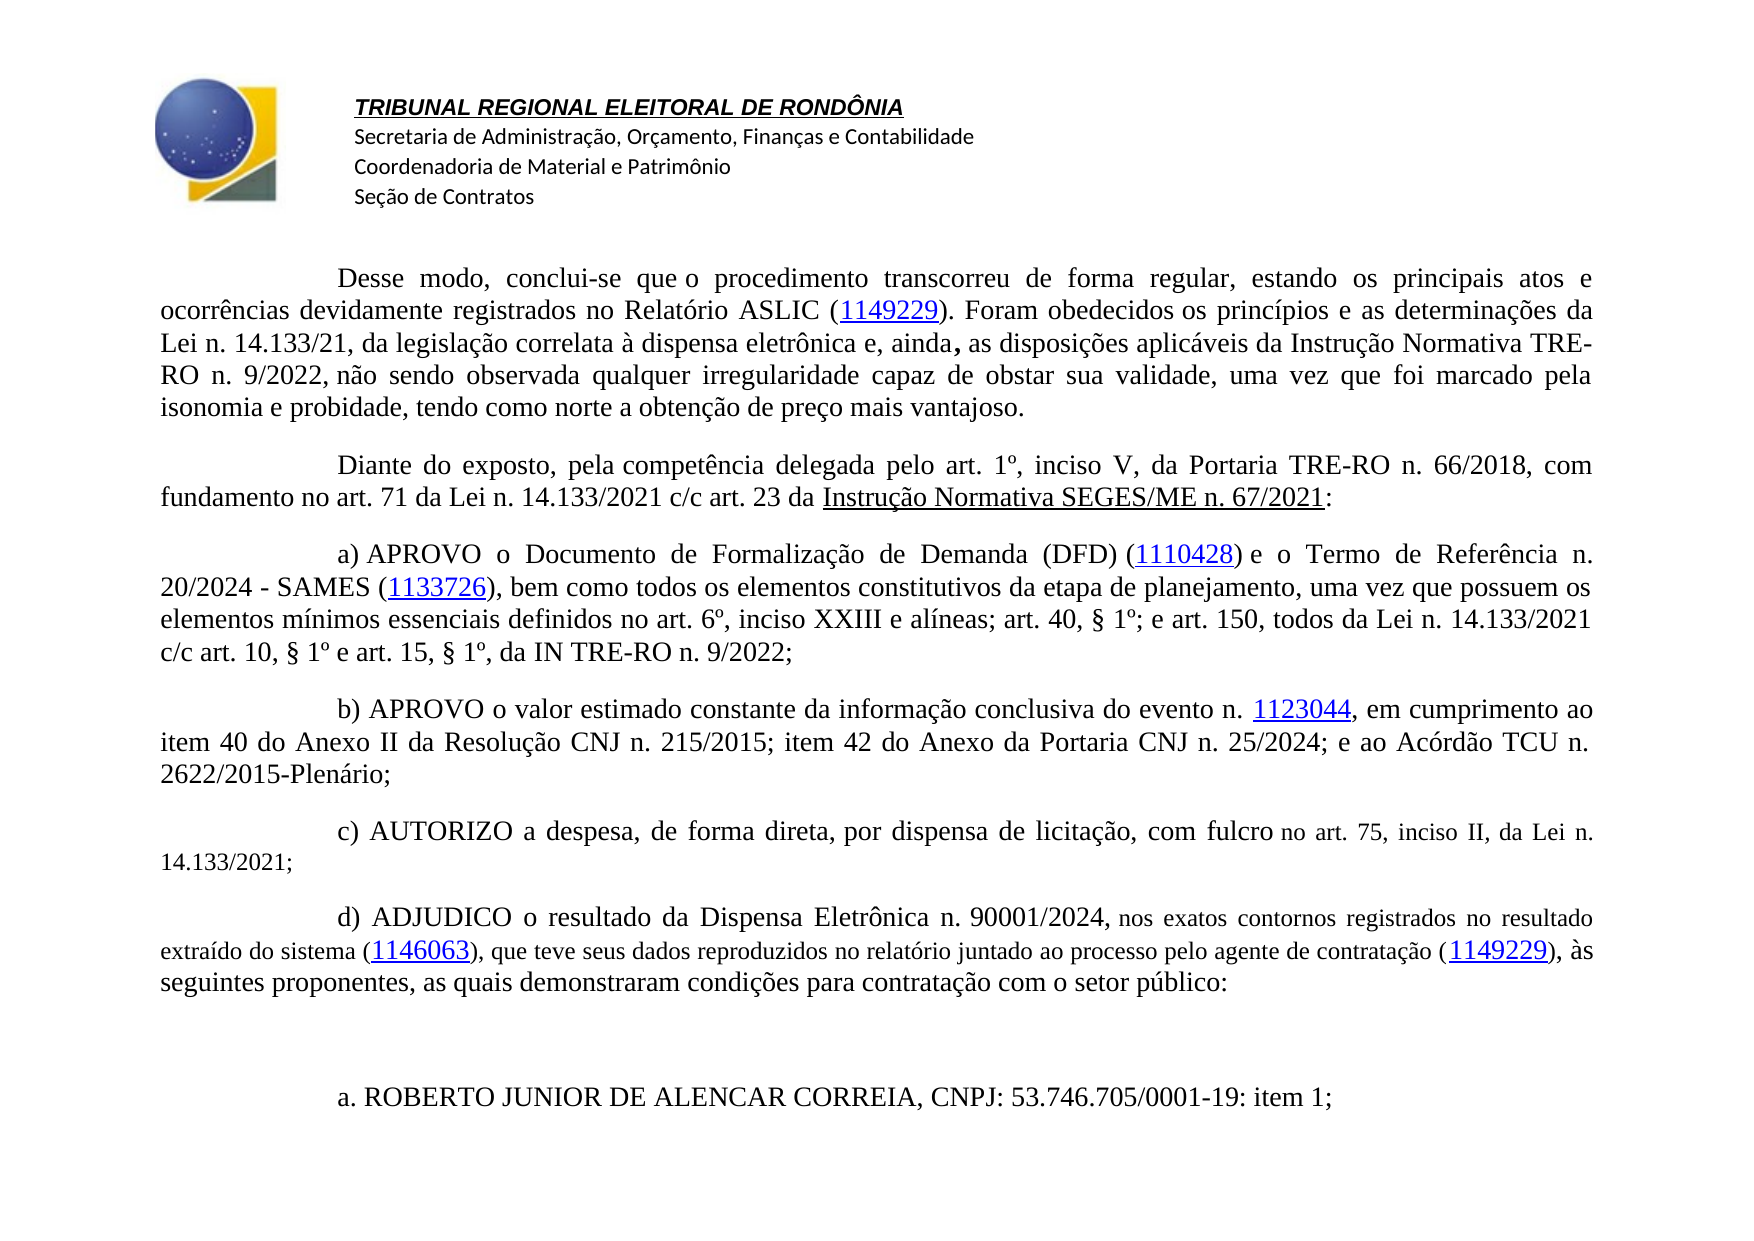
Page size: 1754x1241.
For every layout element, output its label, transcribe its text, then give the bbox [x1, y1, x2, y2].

text Diante do exposto, pela competência delegada pelo art. 1º, inciso V, da Portaria TRE-RO n. 66/2018, com fundamento no art. 71 da Lei n. 14.133/2021 c/c art. 23 da Instrução Normativa SEGES/ME n. 67/2021: [160, 448, 1594, 513]
text Desse modo, conclui-se que o procedimento transcorreu de forma regular, estando os principais atos e ocorrências devidamente registrados no Relatório ASLIC (1149229). Foram obedecidos os princípios e as determinações da Lei n. 14.133/21, da legislação correlata à dispensa eletrônica e, ainda, as disposições aplicáveis da Instrução Normativa TRE-RO n. 9/2022, não sendo observada qualquer irregularidade capaz de obstar sua validade, uma vez que foi marcado pela isonomia e probidade, tendo como norte a obtenção de preço mais vantajoso. [160, 261, 1594, 423]
text d) ADJUDICO o resultado da Dispensa Eletrônica n. 90001/2024, nos exatos contornos registrados no resultado extraído do sistema (1146063), que teve seus dados reproduzidos no relatório juntado ao processo pelo agente de contratação (1149229), às seguintes proponentes, as quais demonstraram condições para contratação com o setor público: [160, 901, 1594, 998]
text c) AUTORIZO a despesa, de forma direta, por dispensa de licitação, com fulcro no art. 75, inciso II, da Lei n. 14.133/2021; [160, 814, 1594, 876]
text a. ROBERTO JUNIOR DE ALENCAR CORREIA, CNPJ: 53.746.705/0001-19: item 1; [160, 1080, 1594, 1112]
text a) APROVO o Documento de Formalização de Demanda (DFD) (1110428) e o Termo de Referência n. 20/2024 - SAMES (1133726), bem como todos os elementos constitutivos da etapa de planejamento, uma vez que possuem os elementos mínimos essenciais definidos no art. 6º, inciso XXIII e alíneas; art. 40, § 1º; e art. 150, todos da Lei n. 14.133/2021 c/c art. 10, § 1º e art. 15, § 1º, da IN TRE-RO n. 9/2022; [160, 538, 1594, 667]
text b) APROVO o valor estimado constante da informação conclusiva do evento n. 1123044, em cumprimento ao item 40 do Anexo II da Resolução CNJ n. 215/2015; item 42 do Anexo da Portaria CNJ n. 25/2024; e ao Acórdão TCU n. 2622/2015-Plenário; [160, 692, 1594, 789]
